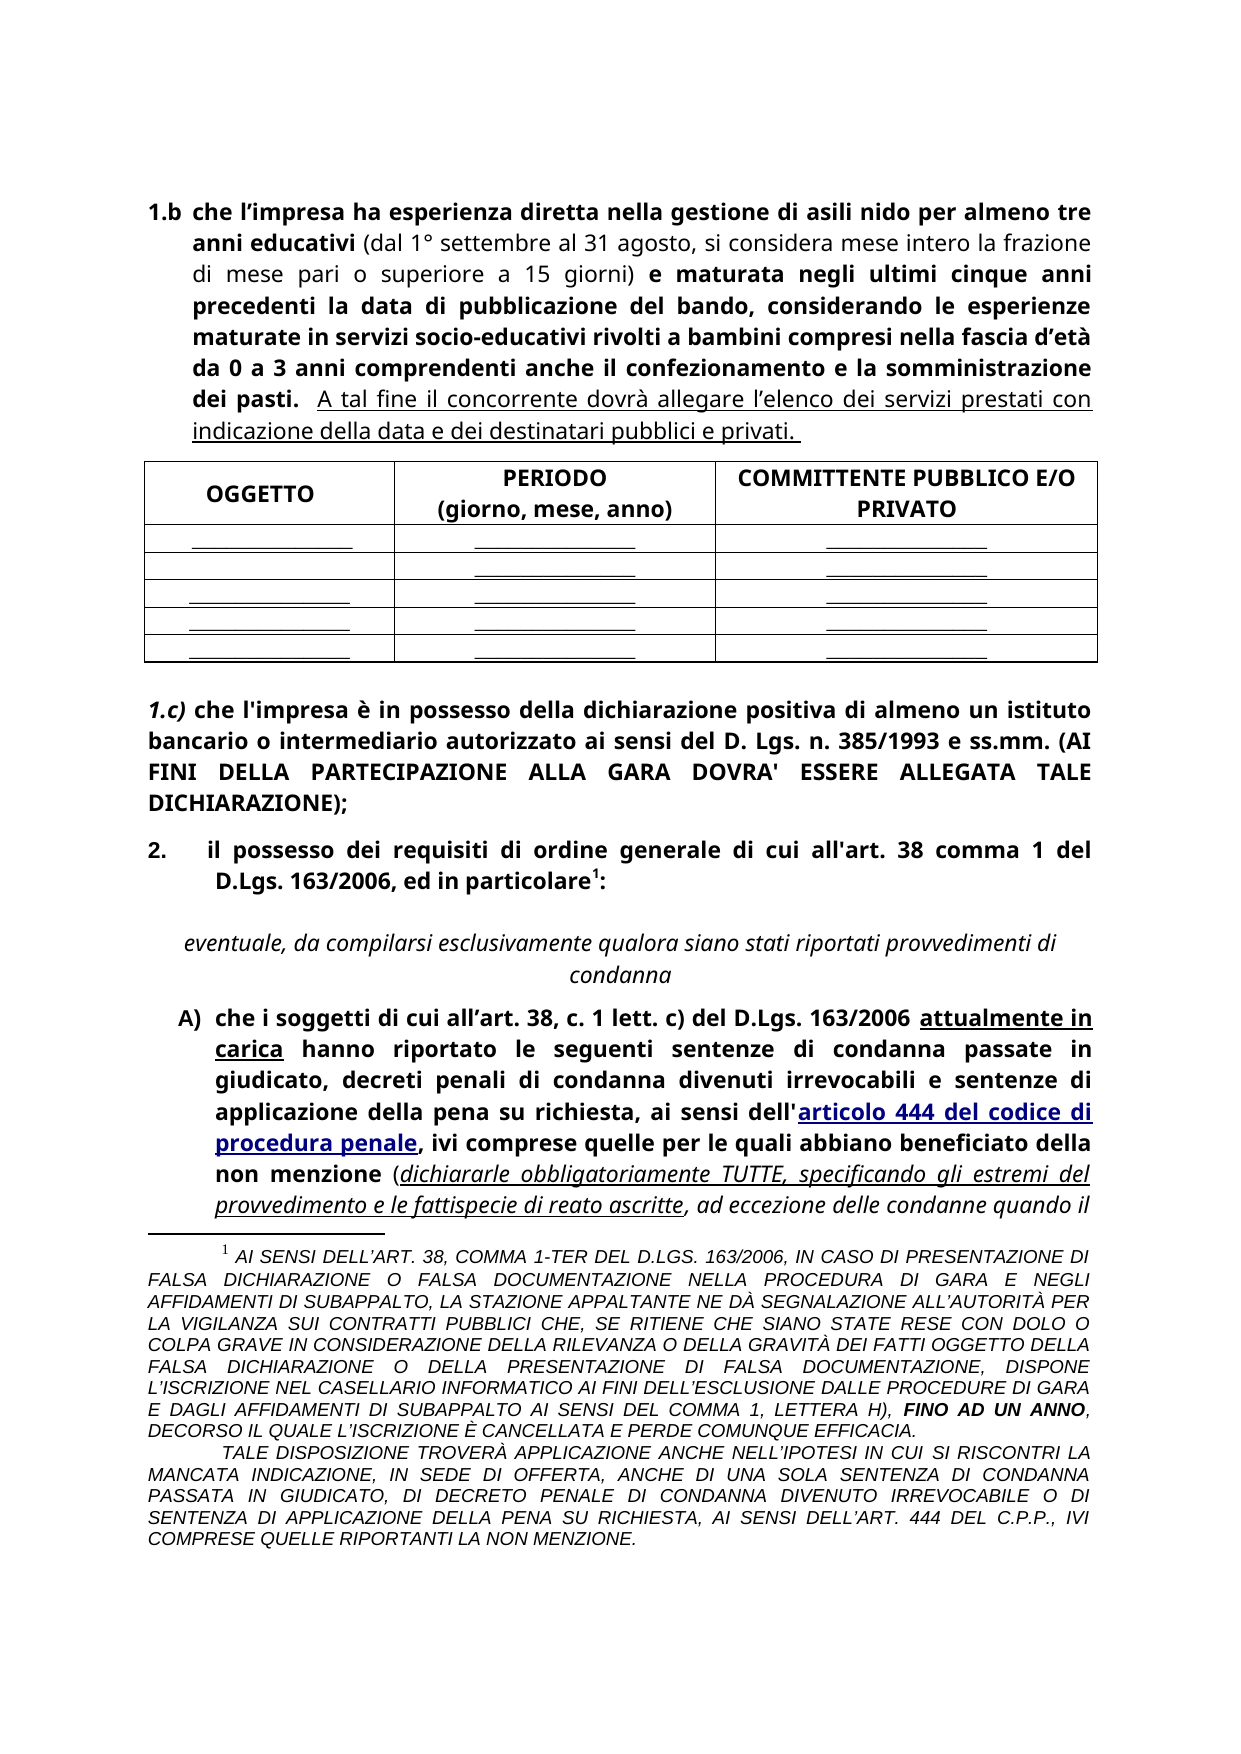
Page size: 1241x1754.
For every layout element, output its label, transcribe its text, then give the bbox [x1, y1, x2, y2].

table_cell ______________ [395, 580, 715, 607]
table_cell ______________ [716, 525, 1097, 552]
table_cell ______________ [145, 635, 394, 661]
table_cell ______________ [716, 635, 1097, 661]
table_cell ______________ [716, 553, 1097, 579]
table_cell ______________ [145, 608, 394, 634]
text eventuale, da compilarsi esclusivamente qualora siano stati riportati provvedimenti di condanna [151, 927, 1092, 990]
list 1.c) che l'impresa è in possesso della dichiarazione positiva di almeno un istituto bancario o intermediario autorizzato ai sensi del D. Lgs. n. 385/1993 e ss.mm. (AI FINI DELLA PARTECIPAZIONE ALLA GARA DOVRA' ESSERE ALLEGATA TALE DICHIARAZIONE); [148, 694, 1092, 819]
table_cell ______________ [395, 525, 715, 552]
list AI SENSI DELL’ART. 38, COMMA 1-TER DEL D.LGS. 163/2006, IN CASO DI PRESENTAZIONE DI FALSA DICHIARAZIONE O FALSA DOCUMENTAZIONE NELLA PROCEDURA DI GARA E NEGLI AFFIDAMENTI DI SUBAPPALTO, LA STAZIONE APPALTANTE NE DÀ SEGNALAZIONE ALL’AUTORITÀ PER LA VIGILANZA SUI CONTRATTI PUBBLICI CHE, SE RITIENE CHE SIANO STATE RESE CON DOLO O COLPA GRAVE IN CONSIDERAZIONE DELLA RILEVANZA O DELLA GRAVITÀ DEI FATTI OGGETTO DELLA FALSA DICHIARAZIONE O DELLA PRESENTAZIONE DI FALSA DOCUMENTAZIONE, DISPONE L’ISCRIZIONE NEL CASELLARIO INFORMATICO AI FINI DELL’ESCLUSIONE DALLE PROCEDURE DI GARA E DAGLI AFFIDAMENTI DI SUBAPPALTO AI SENSI DEL COMMA 1, LETTERA H), FINO AD UN ANNO, DECORSO IL QUALE L’ISCRIZIONE È CANCELLATA E PERDE COMUNQUE EFFICACIA. [148, 1241, 1092, 1442]
table_cell ______________ [395, 608, 715, 634]
table_header COMMITTENTE PUBBLICO E/O PRIVATO [716, 462, 1097, 524]
list il possesso dei requisiti di ordine generale di cui all'art. 38 comma 1 del D.Lgs. 163/2006, ed in particolare: [148, 834, 1092, 896]
list TALE DISPOSIZIONE TROVERÀ APPLICAZIONE ANCHE NELL’IPOTESI IN CUI SI RISCONTRI LA MANCATA INDICAZIONE, IN SEDE DI OFFERTA, ANCHE DI UNA SOLA SENTENZA DI CONDANNA PASSATA IN GIUDICATO, DI DECRETO PENALE DI CONDANNA DIVENUTO IRREVOCABILE O DI SENTENZA DI APPLICAZIONE DELLA PENA SU RICHIESTA, AI SENSI DELL’ART. 444 DEL C.P.P., IVI COMPRESE QUELLE RIPORTANTI LA NON MENZIONE. [148, 1442, 1092, 1549]
table_header OGGETTO [145, 462, 394, 524]
table_cell ______________ [395, 553, 715, 579]
table_cell ______________ [716, 608, 1097, 634]
table_cell ______________ [395, 635, 715, 661]
table_cell ______________ [145, 525, 394, 552]
table_cell [145, 553, 394, 579]
list 1.b che l’impresa ha esperienza diretta nella gestione di asili nido per almeno tre anni educativi (dal 1° settembre al 31 agosto, si considera mese intero la frazione di mese pari o superiore a 15 giorni) e maturata negli ultimi cinque anni precedenti la data di pubblicazione del bando, considerando le esperienze maturate in servizi socio-educativi rivolti a bambini compresi nella fascia d’età da 0 a 3 anni comprendenti anche il confezionamento e la somministrazione dei pasti. A tal fine il concorrente dovrà allegare l’elenco dei servizi prestati con indicazione della data e dei destinatari pubblici e privati. [148, 196, 1092, 446]
table_cell ______________ [716, 580, 1097, 607]
table_cell ______________ [145, 580, 394, 607]
list che i soggetti di cui all’art. 38, c. 1 lett. c) del D.Lgs. 163/2006 attualmente in carica hanno riportato le seguenti sentenze di condanna passate in giudicato, decreti penali di condanna divenuti irrevocabili e sentenze di applicazione della pena su richiesta, ai sensi dell'articolo 444 del codice di procedura penale, ivi comprese quelle per le quali abbiano beneficiato della non menzione (dichiararle obbligatoriamente TUTTE, specificando gli estremi del provvedimento e le fattispecie di reato ascritte, ad eccezione delle condanne quando il [177, 1002, 1092, 1220]
table_header PERIODO (giorno, mese, anno) [395, 462, 715, 524]
